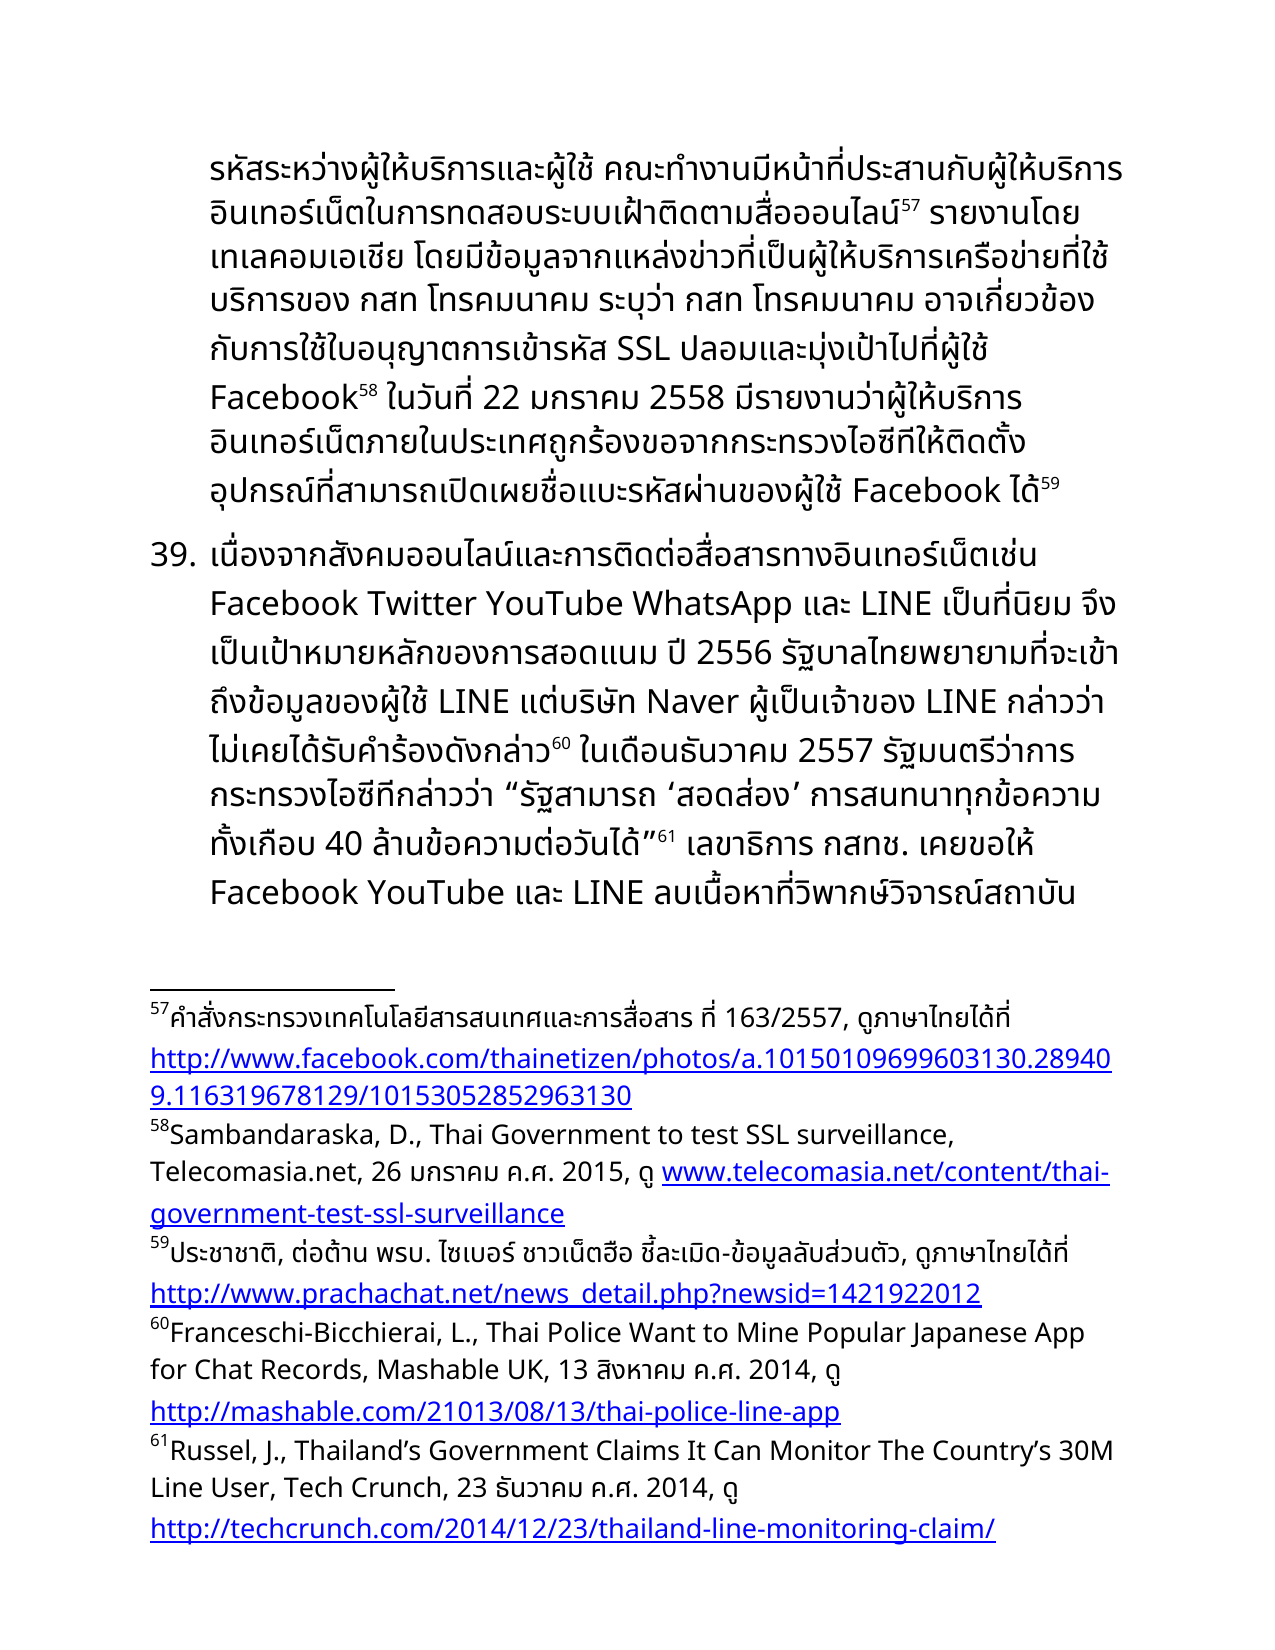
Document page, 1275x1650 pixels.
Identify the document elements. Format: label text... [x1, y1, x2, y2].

list Franceschi-Bicchierai, L., Thai Police Want to Mine Popular Japanese App for Chat Records, Mashable UK, 13 สิงหาคม ค.ศ. 2014, ดู http://mashable.com/21013/08/13/thai-police-line-app [150, 1311, 1125, 1429]
list Sambandaraska, D., Thai Government to test SSL surveillance, Telecomasia.net, 26 มกราคม ค.ศ. 2015, ดู www.telecomasia.net/content/thai-government-test-ssl-surveillance [150, 1113, 1125, 1231]
list เนื่องจากสังคมออนไลน์และการติดต่อสื่อสารทางอินเทอร์เน็ตเช่น Facebook Twitter YouTube WhatsApp และ LINE เป็นที่นิยม จึงเป็นเป้าหมายหลักของการสอดแนม ปี 2556 รัฐบาลไทยพยายามที่จะเข้าถึงข้อมูลของผู้ใช้ LINE แต่บริษัท Naver ผู้เป็นเจ้าของ LINE กล่าวว่า ไม่เคยได้รับคำร้องดังกล่าว ในเดือนธันวาคม 2557 รัฐมนตรีว่าการกระทรวงไอซีทีกล่าวว่า “รัฐสามารถ ‘สอดส่อง’ การสนทนาทุกข้อความทั้งเกือบ 40 ล้านข้อความต่อวันได้” เลขาธิการ กสทช. เคยขอให้ Facebook YouTube และ LINE ลบเนื้อหาที่วิพากษ์วิจารณ์สถาบันพระมหากษัตริย์ [150, 531, 1125, 918]
list ประชาชาติ, ต่อต้าน พรบ. ไซเบอร์ ชาวเน็ตฮือ ชี้ละเมิด-ข้อมูลลับส่วนตัว, ดูภาษาไทยได้ที่ http://www.prachachat.net/news_detail.php?newsid=1421922012 [150, 1231, 1125, 1311]
list Russel, J., Thailand’s Government Claims It Can Monitor The Country’s 30M Line User, Tech Crunch, 23 ธันวาคม ค.ศ. 2014, ดู http://techcrunch.com/2014/12/23/thailand-line-monitoring-claim/ [150, 1429, 1125, 1547]
list รหัสระหว่างผู้ให้บริการและผู้ใช้ คณะทำงานมีหน้าที่ประสานกับผู้ให้บริการอินเทอร์เน็ตในการทดสอบระบบเฝ้าติดตามสื่อออนไลน์ รายงานโดยเทเลคอมเอเชีย โดยมีข้อมูลจากแหล่งข่าวที่เป็นผู้ให้บริการเครือข่ายที่ใช้บริการของ กสท โทรคมนาคม ระบุว่า กสท โทรคมนาคม อาจเกี่ยวข้องกับการใช้ใบอนุญาตการเข้ารหัส SSL ปลอมและมุ่งเป้าไปที่ผู้ใช้ Facebook ในวันที่ 22 มกราคม 2558 มีรายงานว่าผู้ให้บริการอินเทอร์เน็ตภายในประเทศถูกร้องขอจากกระทรวงไอซีทีให้ติดตั้งอุปกรณ์ที่สามารถเปิดเผยชื่อแบะรหัสผ่านของผู้ใช้ Facebook ได้ [150, 150, 1125, 516]
list คำสั่งกระทรวงเทคโนโลยีสารสนเทศและการสื่อสาร ที่ 163/2557, ดูภาษาไทยได้ที่ http://www.facebook.com/thainetizen/photos/a.10150109699603130.289409.116319678129/10153052852963130 [150, 996, 1125, 1113]
